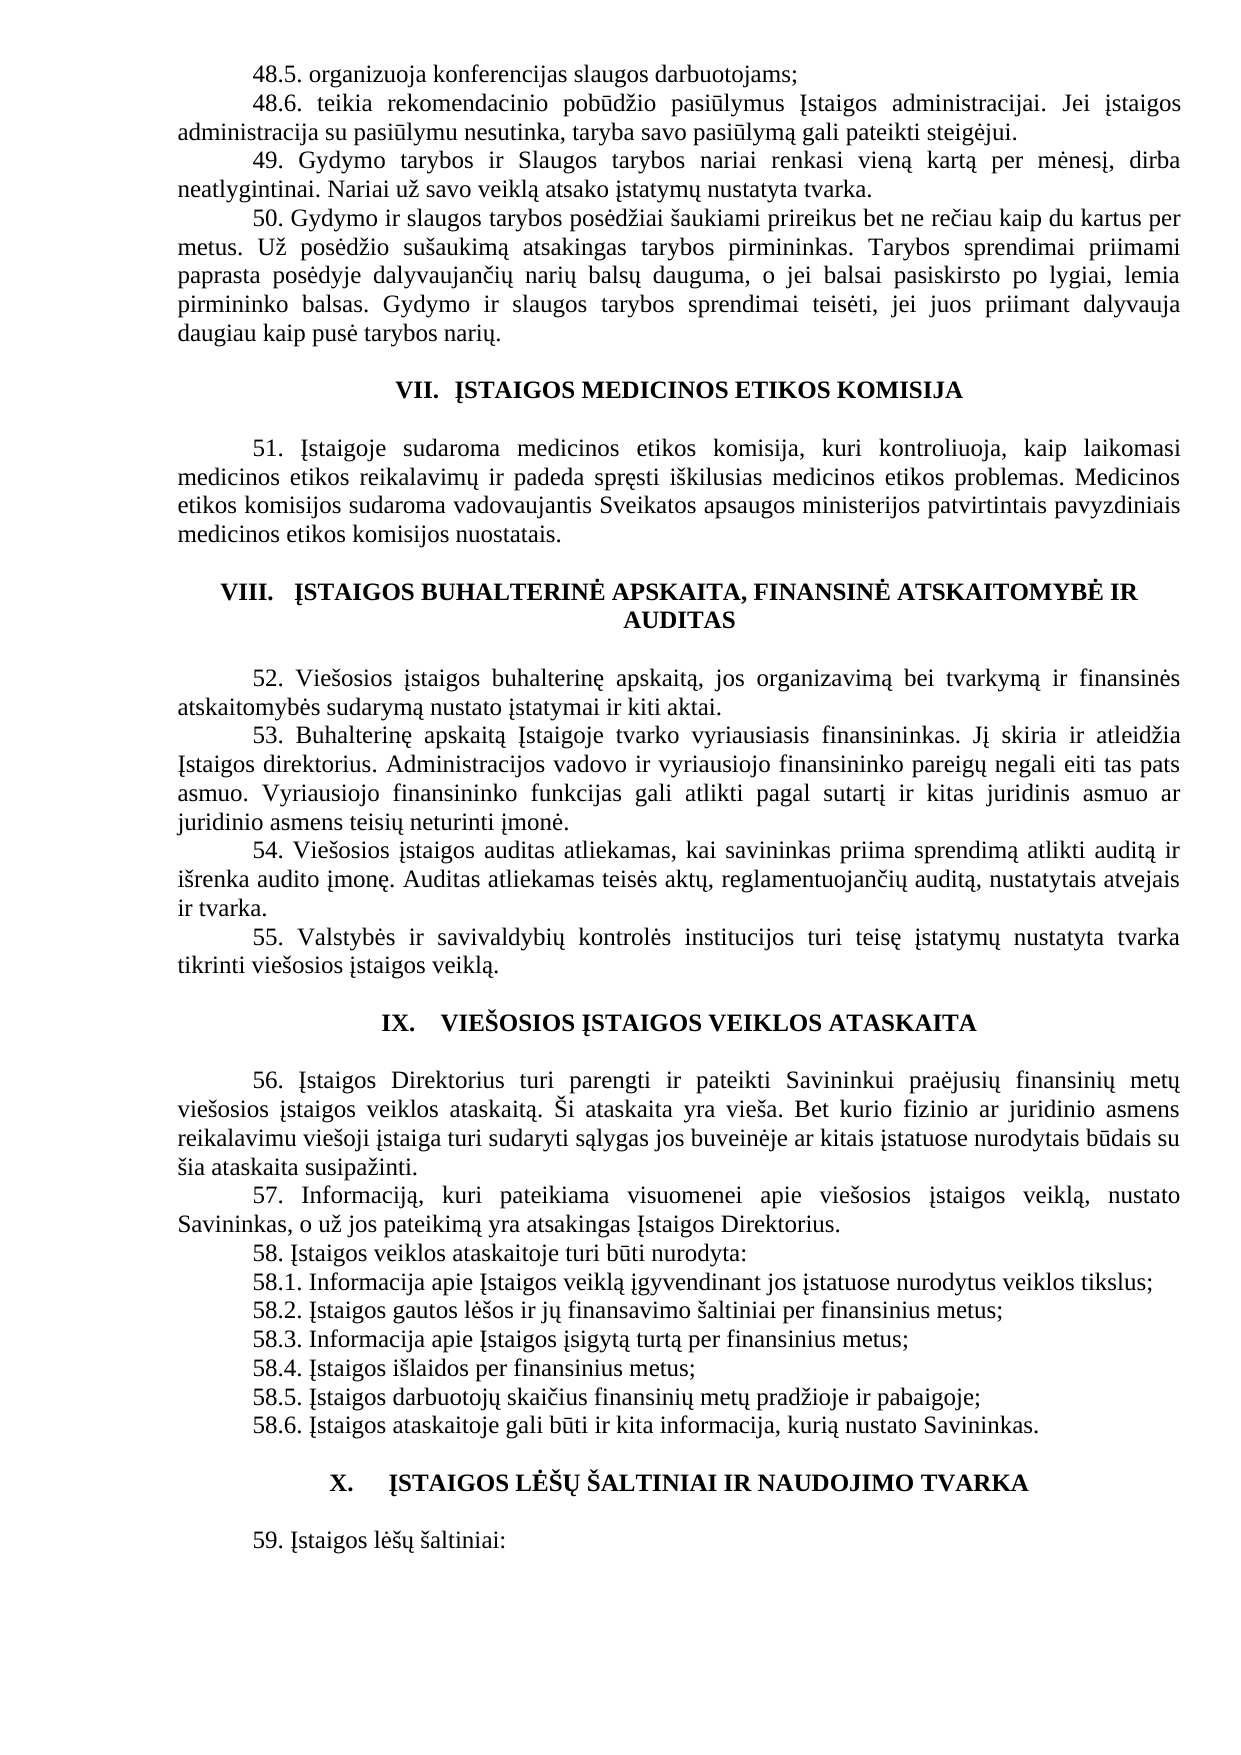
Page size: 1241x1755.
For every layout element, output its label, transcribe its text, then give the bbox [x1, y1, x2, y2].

text 58.1. Informacija apie Įstaigos veiklą įgyvendinant jos įstatuose nurodytus veiklos tikslus; [177, 1267, 1181, 1295]
text VIII. ĮSTAIGOS BUHALTERINĖ APSKAITA, FINANSINĖ ATSKAITOMYBĖ IR AUDITAS [177, 577, 1181, 634]
text VII. ĮSTAIGOS MEDICINOS ETIKOS KOMISIJA [177, 375, 1181, 404]
text 49. Gydymo tarybos ir Slaugos tarybos nariai renkasi vieną kartą per mėnesį, dirba neatlygintinai. Nariai už savo veiklą atsako įstatymų nustatyta tvarka. [177, 145, 1181, 203]
text 48.6. teikia rekomendacinio pobūdžio pasiūlymus Įstaigos administracijai. Jei įstaigos administracija su pasiūlymu nesutinka, taryba savo pasiūlymą gali pateikti steigėjui. [177, 88, 1181, 145]
text 48.5. organizuoja konferencijas slaugos darbuotojams; [177, 59, 1181, 88]
text IX. VIEŠOSIOS ĮSTAIGOS VEIKLOS ATASKAITA [177, 1008, 1181, 1037]
text 52. Viešosios įstaigos buhalterinę apskaitą, jos organizavimą bei tvarkymą ir finansinės atskaitomybės sudarymą nustato įstatymai ir kiti aktai. [177, 663, 1181, 720]
text 58.3. Informacija apie Įstaigos įsigytą turtą per finansinius metus; [177, 1324, 1181, 1353]
text 55. Valstybės ir savivaldybių kontrolės institucijos turi teisę įstatymų nustatyta tvarka tikrinti viešosios įstaigos veiklą. [177, 922, 1181, 979]
text 54. Viešosios įstaigos auditas atliekamas, kai savininkas priima sprendimą atlikti auditą ir išrenka audito įmonę. Auditas atliekamas teisės aktų, reglamentuojančių auditą, nustatytais atvejais ir tvarka. [177, 835, 1181, 922]
text 58.5. Įstaigos darbuotojų skaičius finansinių metų pradžioje ir pabaigoje; [177, 1382, 1181, 1410]
text 57. Informaciją, kuri pateikiama visuomenei apie viešosios įstaigos veiklą, nustato Savininkas, o už jos pateikimą yra atsakingas Įstaigos Direktorius. [177, 1180, 1181, 1238]
text 58.6. Įstaigos ataskaitoje gali būti ir kita informacija, kurią nustato Savininkas. [177, 1410, 1181, 1439]
text 59. Įstaigos lėšų šaltiniai: [177, 1525, 1181, 1554]
text 53. Buhalterinę apskaitą Įstaigoje tvarko vyriausiasis finansininkas. Jį skiria ir atleidžia Įstaigos direktorius. Administracijos vadovo ir vyriausiojo finansininko pareigų negali eiti tas pats asmuo. Vyriausiojo finansininko funkcijas gali atlikti pagal sutartį ir kitas juridinis asmuo ar juridinio asmens teisių neturinti įmonė. [177, 720, 1181, 835]
text X. ĮSTAIGOS LĖŠŲ ŠALTINIAI IR NAUDOJIMO TVARKA [177, 1468, 1181, 1497]
text 50. Gydymo ir slaugos tarybos posėdžiai šaukiami prireikus bet ne rečiau kaip du kartus per metus. Už posėdžio sušaukimą atsakingas tarybos pirmininkas. Tarybos sprendimai priimami paprasta posėdyje dalyvaujančių narių balsų dauguma, o jei balsai pasiskirsto po lygiai, lemia pirmininko balsas. Gydymo ir slaugos tarybos sprendimai teisėti, jei juos priimant dalyvauja daugiau kaip pusė tarybos narių. [177, 203, 1181, 347]
text 58. Įstaigos veiklos ataskaitoje turi būti nurodyta: [177, 1238, 1181, 1267]
text 51. Įstaigoje sudaroma medicinos etikos komisija, kuri kontroliuoja, kaip laikomasi medicinos etikos reikalavimų ir padeda spręsti iškilusias medicinos etikos problemas. Medicinos etikos komisijos sudaroma vadovaujantis Sveikatos apsaugos ministerijos patvirtintais pavyzdiniais medicinos etikos komisijos nuostatais. [177, 433, 1181, 548]
text 58.2. Įstaigos gautos lėšos ir jų finansavimo šaltiniai per finansinius metus; [177, 1295, 1181, 1324]
text 58.4. Įstaigos išlaidos per finansinius metus; [177, 1353, 1181, 1382]
text 56. Įstaigos Direktorius turi parengti ir pateikti Savininkui praėjusių finansinių metų viešosios įstaigos veiklos ataskaitą. Ši ataskaita yra vieša. Bet kurio fizinio ar juridinio asmens reikalavimu viešoji įstaiga turi sudaryti sąlygas jos buveinėje ar kitais įstatuose nurodytais būdais su šia ataskaita susipažinti. [177, 1065, 1181, 1180]
